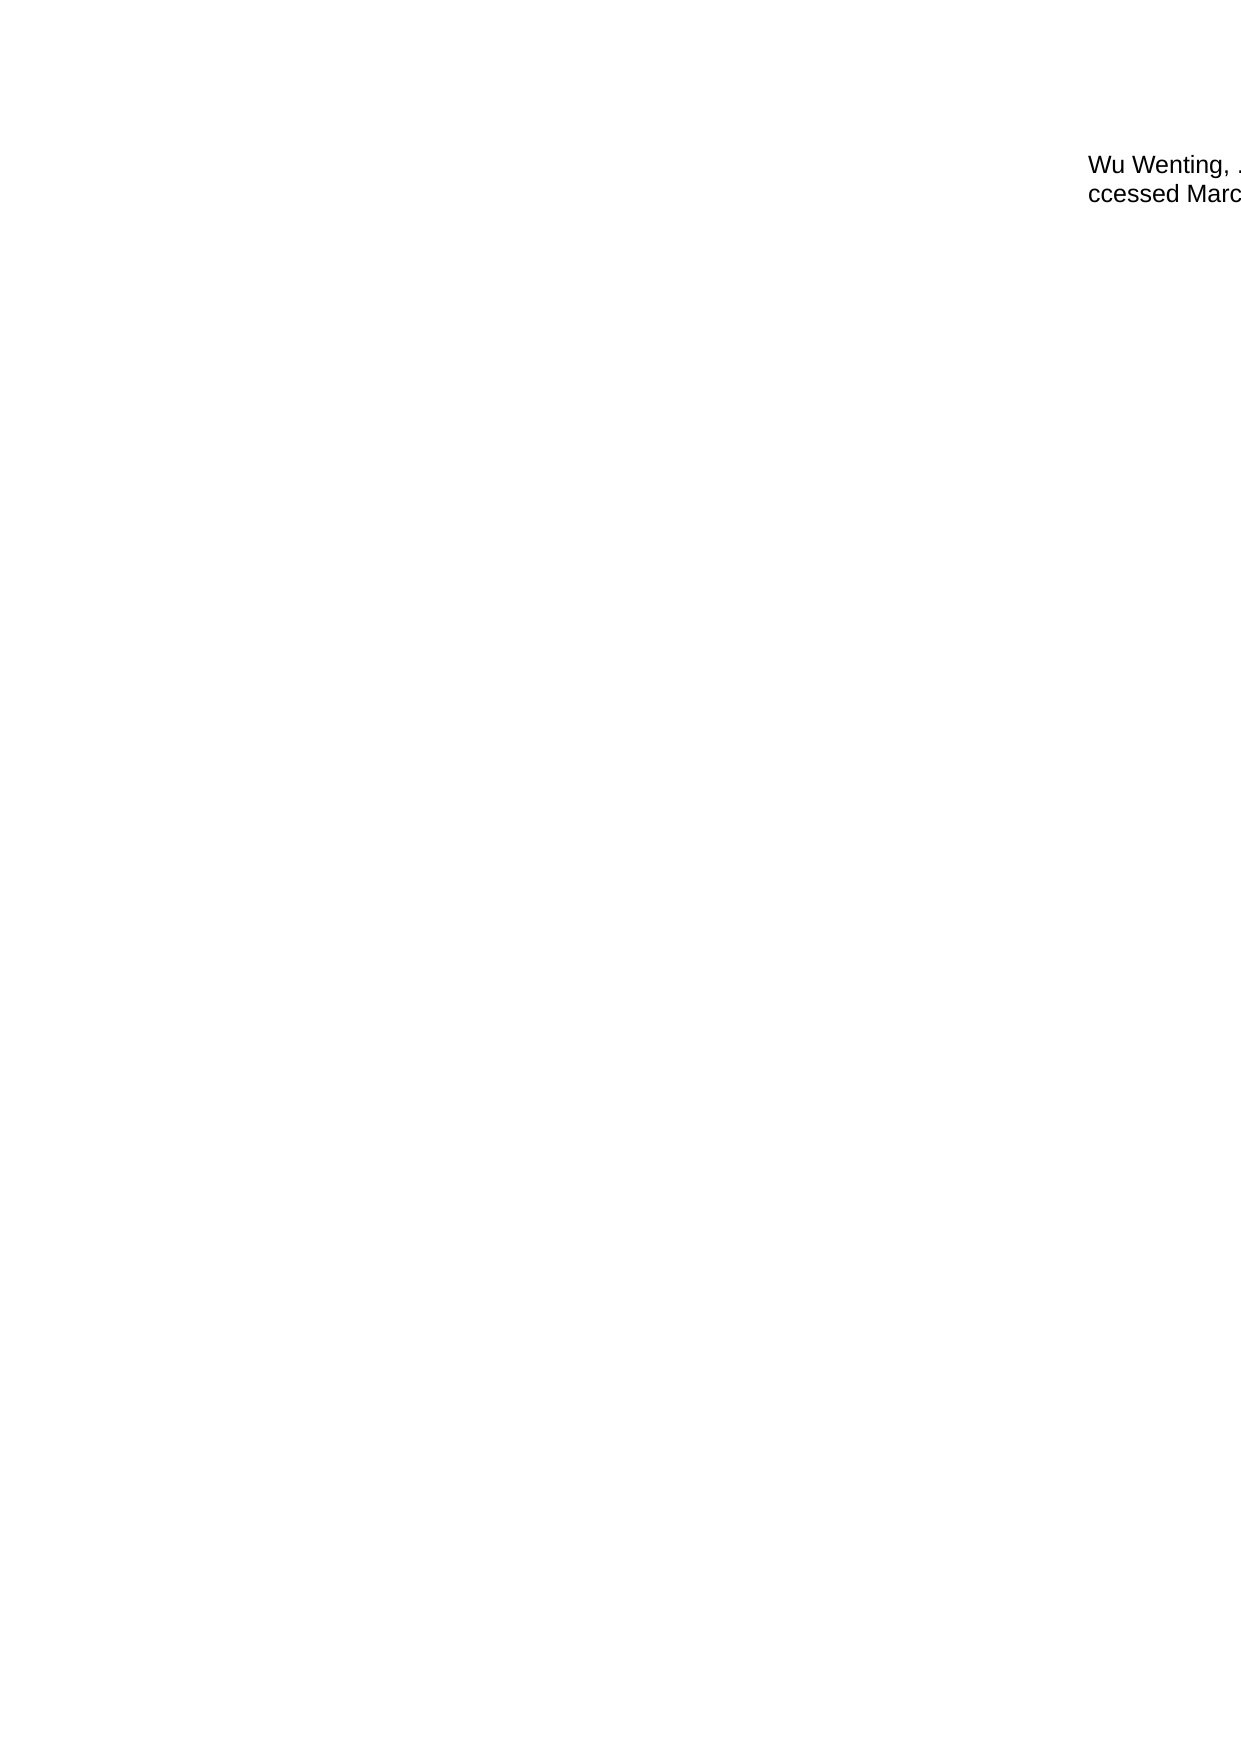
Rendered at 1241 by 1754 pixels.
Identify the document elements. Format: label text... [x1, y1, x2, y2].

text Wu Wenting, .Guidelines for Improving Kindergarten Principal’s Professional Leadership in Family and Kindergarten Co-education in Hangzhou,China. Bansomdejchaopraya Rajabhat University. Office of Academic Resources and Information Technology, คลังข้อมูลดิจิทัล สำนักวิทยบริการและเทคโนโลยีสารสนเทศ, accessed March 23, 2026, http://dlib.bsru.ac.th/s/library/item/3574 [1088, 150, 1240, 207]
